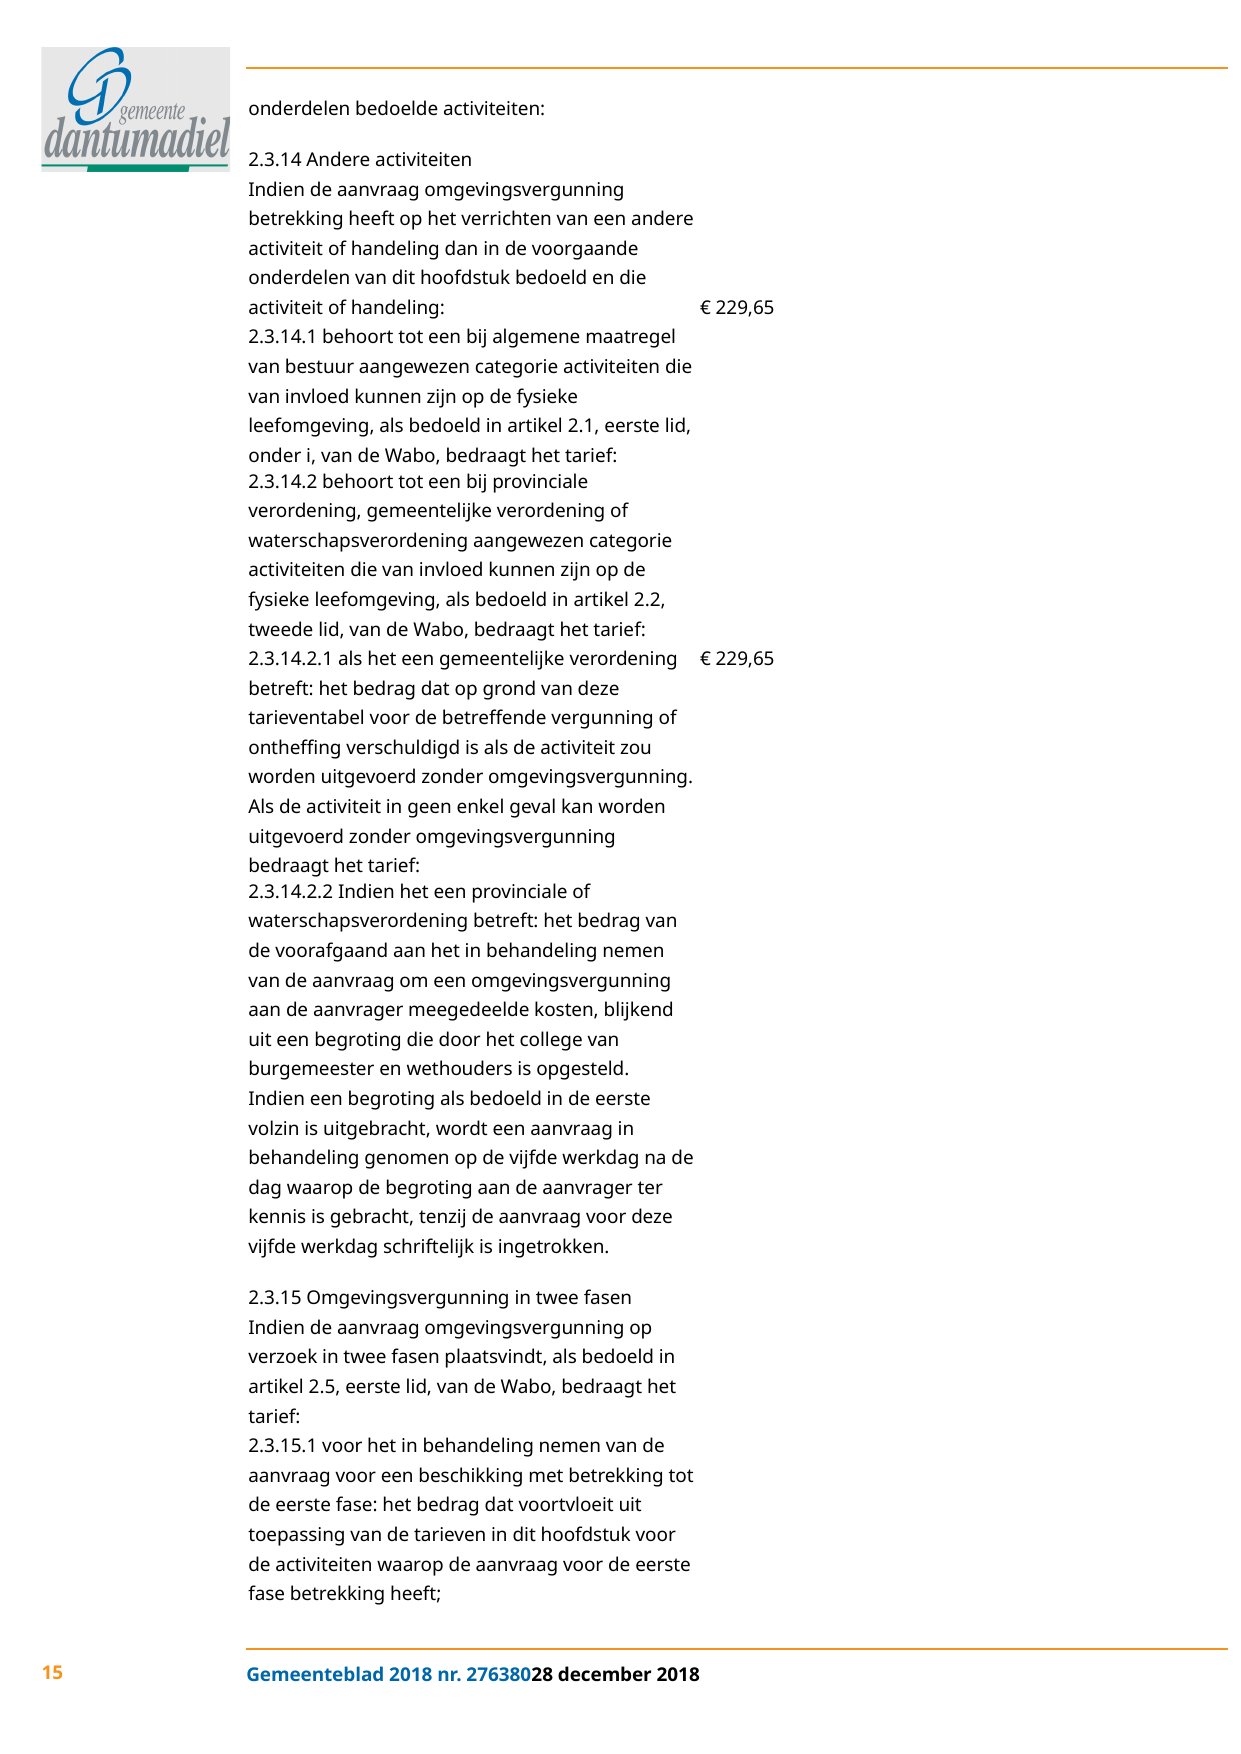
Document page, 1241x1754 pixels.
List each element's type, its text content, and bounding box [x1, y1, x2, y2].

table_cell [700, 878, 1152, 1259]
table_cell 2.3.14.2.2 Indien het een provinciale of waterschapsverordening betreft: het bedrag van de voorafgaand aan het in behandeling nemen van de aanvraag om een omgevingsvergunning aan de aanvrager meegedeelde kosten, blijkend uit een begroting die door het college van burgemeester en wethouders is opgesteld. Indien een begroting als bedoeld in de eerste volzin is uitgebracht, wordt een aanvraag in behandeling genomen op de vijfde werkdag na de dag waarop de begroting aan de aanvrager ter kennis is gebracht, tenzij de aanvraag voor deze vijfde werkdag schriftelijk is ingetrokken. [248, 878, 700, 1259]
table_cell [248, 1259, 700, 1284]
table_cell 2.3.15 Omgevingsvergunning in twee fasen Indien de aanvraag omgevingsvergunning op verzoek in twee fasen plaatsvindt, als bedoeld in artikel 2.5, eerste lid, van de Wabo, bedraagt het tarief: 2.3.15.1 voor het in behandeling nemen van de aanvraag voor een beschikking met betrekking tot de eerste fase: het bedrag dat voortvloeit uit toepassing van de tarieven in dit hoofdstuk voor de activiteiten waarop de aanvraag voor de eerste fase betrekking heeft; [248, 1285, 700, 1606]
table_cell [700, 1285, 1152, 1606]
table_cell 2.3.14.2 behoort tot een bij provinciale verordening, gemeentelijke verordening of waterschapsverordening aangewezen categorie activiteiten die van invloed kunnen zijn op de fysieke leefomgeving, als bedoeld in artikel 2.2, tweede lid, van de Wabo, bedraagt het tarief: 2.3.14.2.1 als het een gemeentelijke verordening betreft: het bedrag dat op grond van deze tarieventabel voor de betreffende vergunning of ontheffing verschuldigd is als de activiteit zou worden uitgevoerd zonder omgevingsvergunning. Als de activiteit in geen enkel geval kan worden uitgevoerd zonder omgevingsvergunning bedraagt het tarief: [248, 468, 700, 878]
table_cell [248, 121, 700, 146]
table_cell [700, 1259, 1152, 1284]
table_cell [700, 121, 1152, 146]
table_cell € 229,65 [700, 146, 1152, 468]
table_cell [700, 95, 1152, 121]
table_cell onderdelen bedoelde activiteiten: [248, 95, 700, 121]
table_cell 2.3.14 Andere activiteiten Indien de aanvraag omgevingsvergunning betrekking heeft op het verrichten van een andere activiteit of handeling dan in de voorgaande onderdelen van dit hoofdstuk bedoeld en die activiteit of handeling: 2.3.14.1 behoort tot een bij algemene maatregel van bestuur aangewezen categorie activiteiten die van invloed kunnen zijn op de fysieke leefomgeving, als bedoeld in artikel 2.1, eerste lid, onder i, van de Wabo, bedraagt het tarief: [248, 146, 700, 468]
picture [41, 47, 231, 172]
table_cell € 229,65 [700, 468, 1152, 878]
